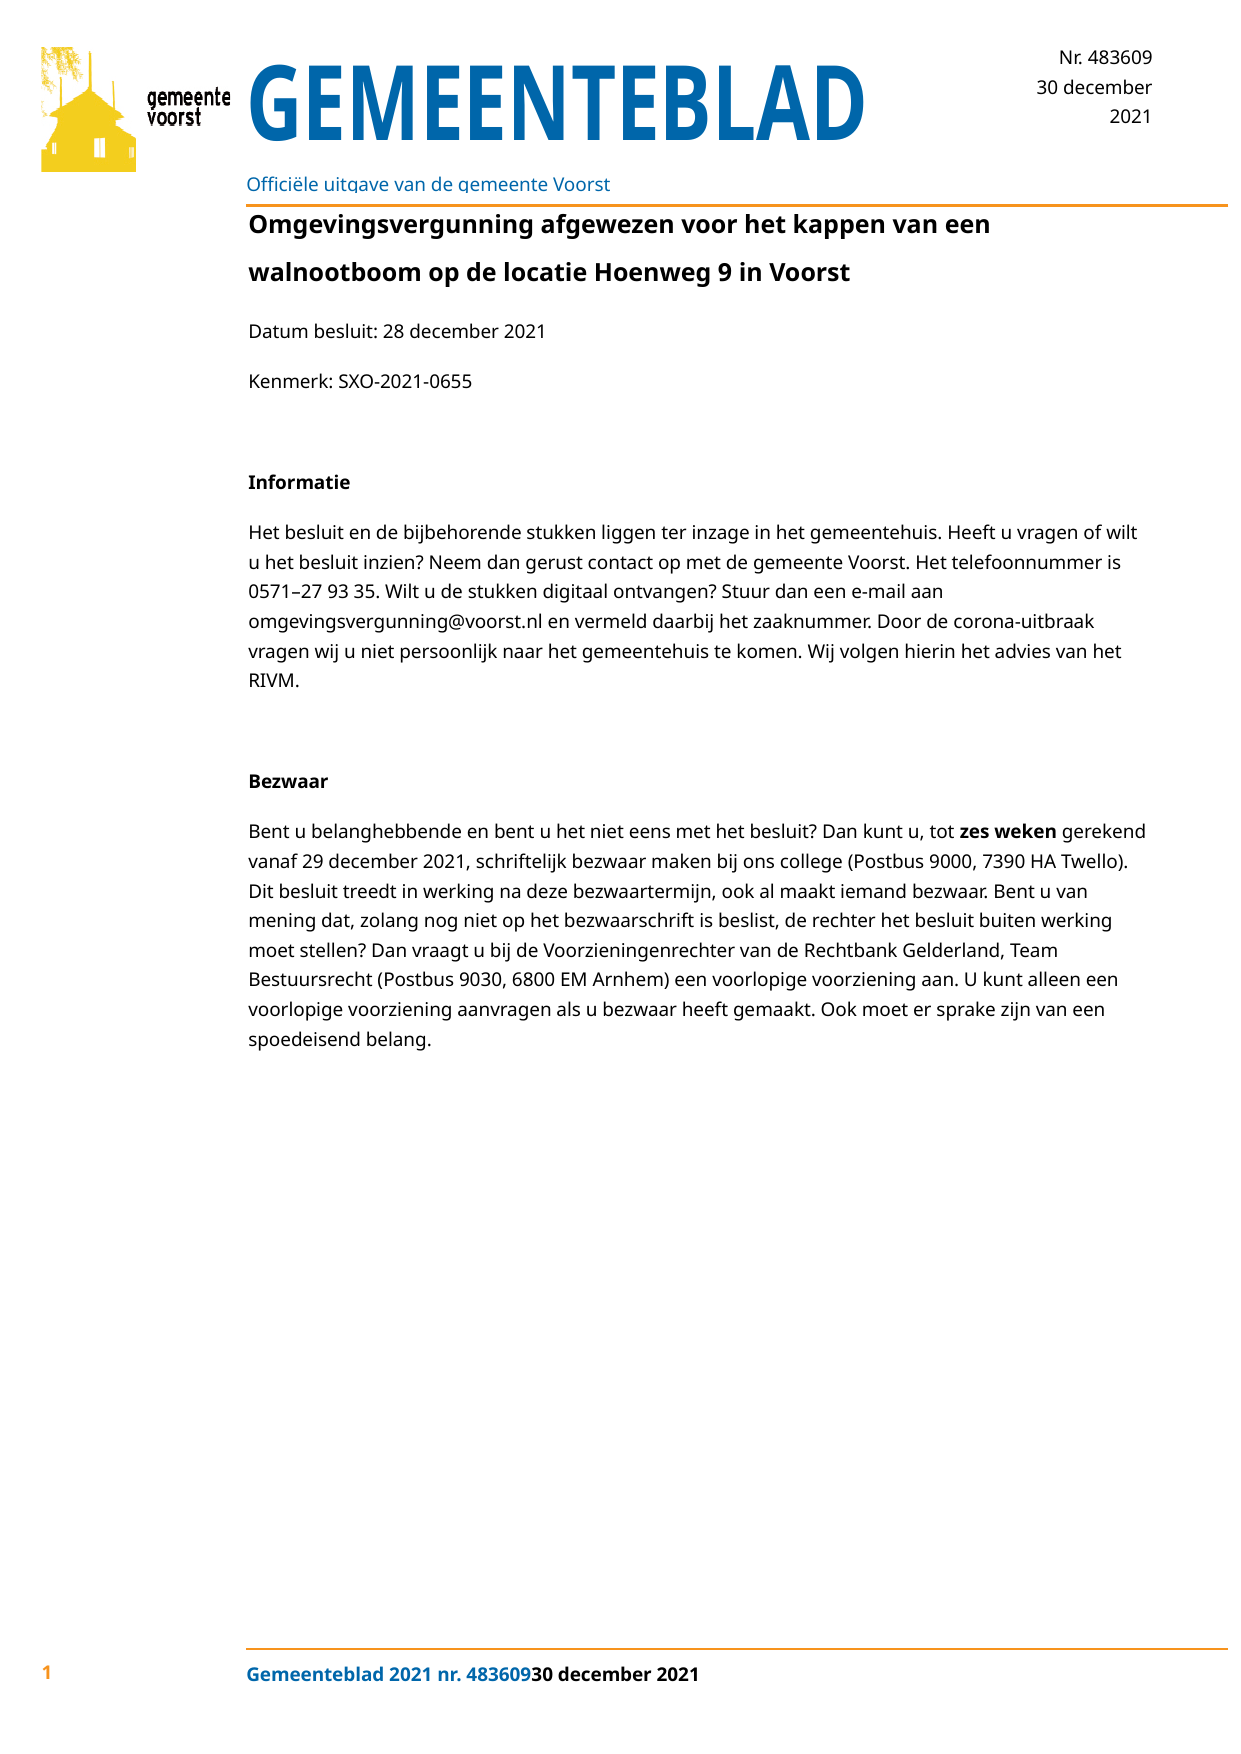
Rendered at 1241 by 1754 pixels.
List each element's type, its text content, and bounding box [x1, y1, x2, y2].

text Kenmerk: SXO-2021-0655 [248, 368, 1152, 394]
text Bezwaar [248, 768, 1152, 794]
text Informatie [248, 469, 1152, 495]
text Datum besluit: 28 december 2021 [248, 318, 1152, 344]
text Het besluit en de bijbehorende stukken liggen ter inzage in het gemeentehuis. Heeft u vragen of wilt u het besluit inzien? Neem dan gerust contact op met de gemeente Voorst. Het telefoonnummer is 0571–27 93 35. Wilt u de stukken digitaal ontvangen? Stuur dan een e-mail aan omgevingsvergunning@voorst.nl en vermeld daarbij het zaaknummer. Door de corona-uitbraak vragen wij u niet persoonlijk naar het gemeentehuis te komen. Wij volgen hierin het advies van het RIVM. [248, 519, 1152, 693]
text Bent u belanghebbende en bent u het niet eens met het besluit? Dan kunt u, tot zes weken gerekend vanaf 29 december 2021, schriftelijk bezwaar maken bij ons college (Postbus 9000, 7390 HA Twello). Dit besluit treedt in werking na deze bezwaartermijn, ook al maakt iemand bezwaar. Bent u van mening dat, zolang nog niet op het bezwaarschrift is beslist, de rechter het besluit buiten werking moet stellen? Dan vraagt u bij de Voorzieningenrechter van de Rechtbank Gelderland, Team Bestuursrecht (Postbus 9030, 6800 EM Arnhem) een voorlopige voorziening aan. U kunt alleen een voorlopige voorziening aanvragen als u bezwaar heeft gemaakt. Ook moet er sprake zijn van een spoedeisend belang. [248, 819, 1152, 1052]
picture [41, 47, 231, 172]
text Omgevingsvergunning afgewezen voor het kappen van een walnootboom op de locatie Hoenweg 9 in Voorst [248, 207, 1152, 288]
